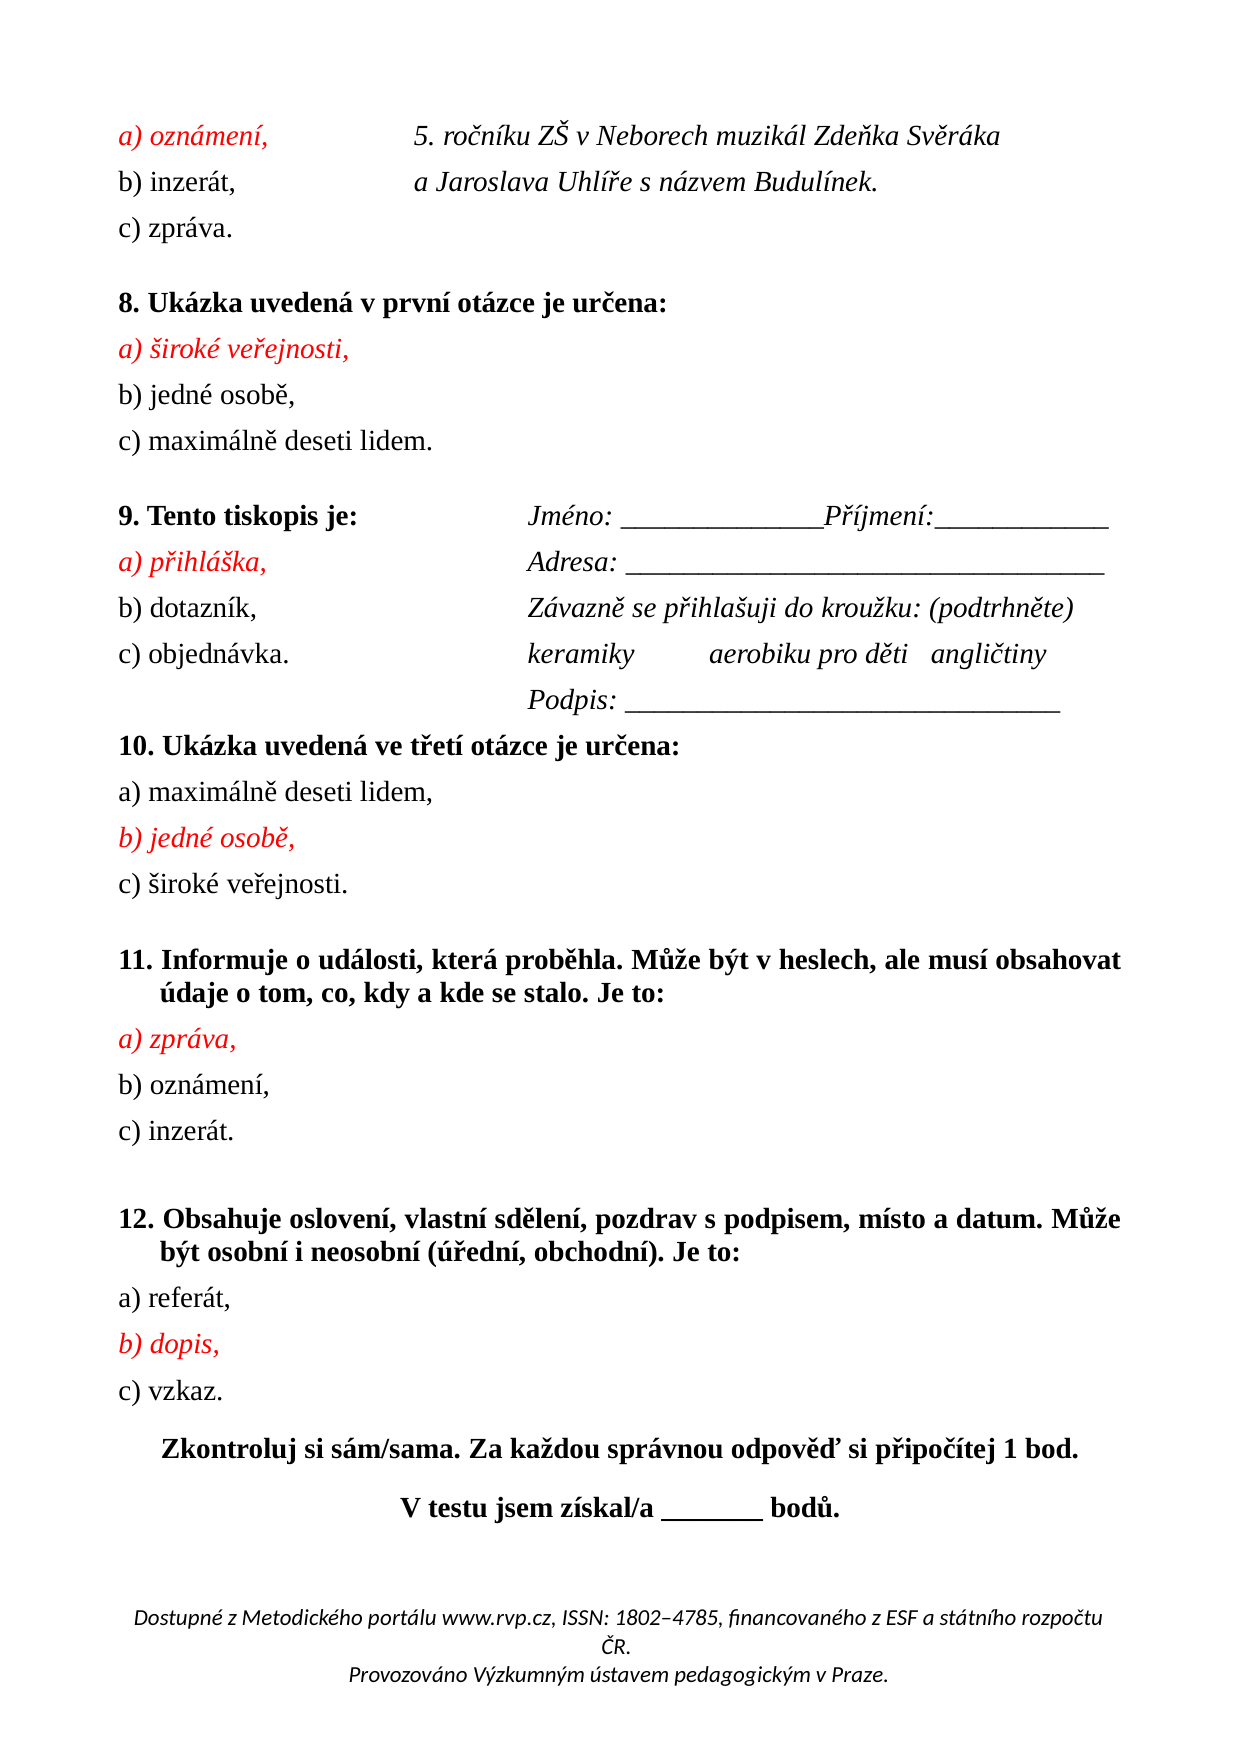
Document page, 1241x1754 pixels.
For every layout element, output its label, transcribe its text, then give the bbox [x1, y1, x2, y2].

text V testu jsem získal/a _______ bodů. [118, 1490, 1122, 1523]
text 12. Obsahuje oslovení, vlastní sdělení, pozdrav s podpisem, místo a datum. Může být osobní i neosobní (úřední, obchodní). Je to: [118, 1201, 1122, 1268]
text a) maximálně deseti lidem, [118, 775, 1122, 808]
text a) zpráva, [118, 1022, 1122, 1055]
text b) oznámení, [118, 1068, 1122, 1101]
text a) široké veřejnosti, [118, 331, 1122, 365]
text b) inzerát, a Jaroslava Uhlíře s názvem Budulínek. [118, 164, 1122, 198]
text c) inzerát. [118, 1114, 1122, 1147]
text a) přihláška, Adresa: _________________________________ [118, 544, 1122, 578]
text c) maximálně deseti lidem. [118, 423, 1122, 457]
text b) jedné osobě, [118, 821, 1122, 854]
text c) zpráva. [118, 210, 1122, 244]
text 8. Ukázka uvedená v první otázce je určena: [118, 285, 1122, 319]
text b) dotazník, Závazně se přihlašuji do kroužku: (podtrhněte) [118, 591, 1122, 624]
text 11. Informuje o události, která proběhla. Může být v heslech, ale musí obsahovat údaje o tom, co, kdy a kde se stalo. Je to: [118, 942, 1122, 1009]
text b) dopis, [118, 1327, 1122, 1360]
text Podpis: ______________________________ [118, 683, 1122, 716]
text b) jedné osobě, [118, 377, 1122, 411]
text c) objednávka. keramiky aerobiku pro děti angličtiny [118, 637, 1122, 670]
text c) široké veřejnosti. [118, 867, 1122, 900]
text a) referát, [118, 1281, 1122, 1314]
text 9. Tento tiskopis je: Jméno: ______________Příjmení:____________ [118, 498, 1122, 532]
text Zkontroluj si sám/sama. Za každou správnou odpověď si připočítej 1 bod. [118, 1431, 1122, 1465]
text c) vzkaz. [118, 1373, 1122, 1406]
text 10. Ukázka uvedená ve třetí otázce je určena: [118, 729, 1122, 762]
text a) oznámení, 5. ročníku ZŠ v Neborech muzikál Zdeňka Svěráka [118, 118, 1122, 152]
